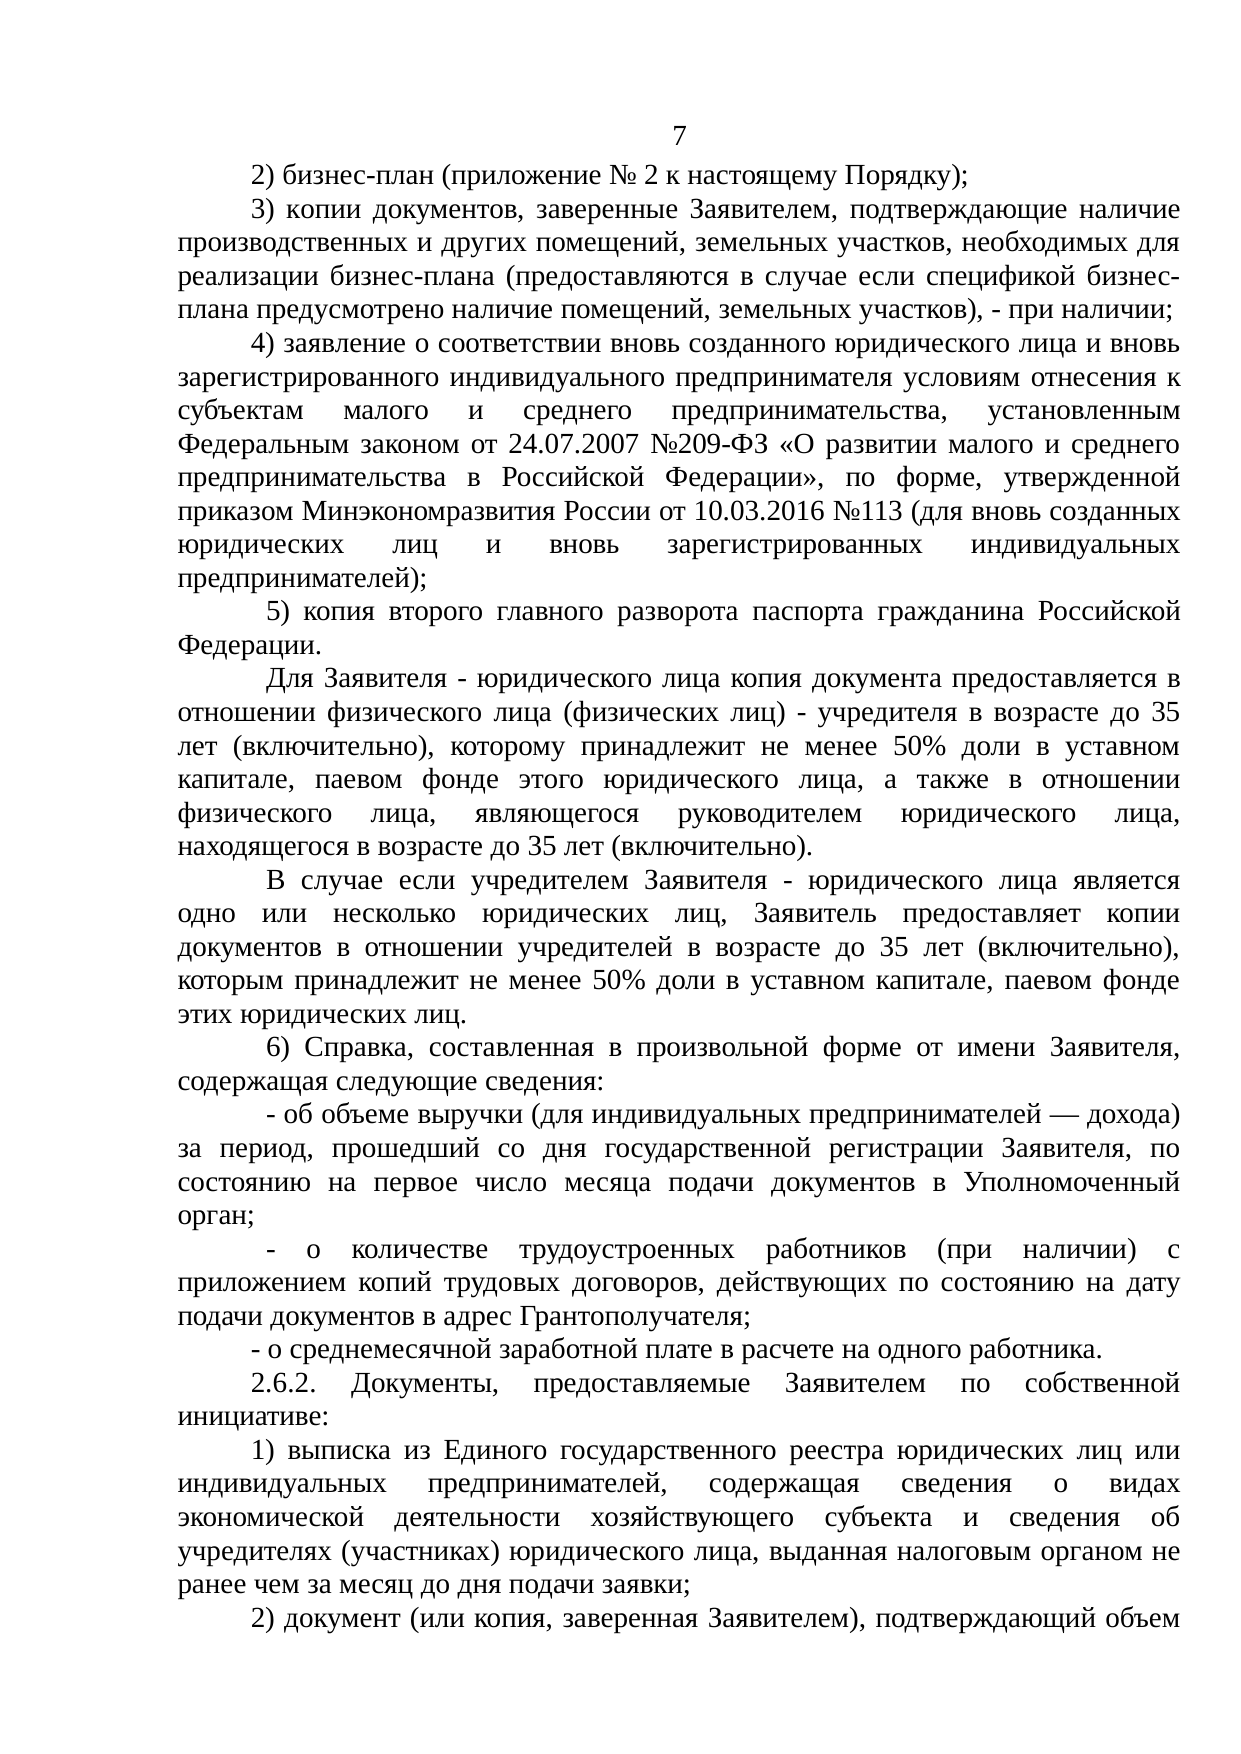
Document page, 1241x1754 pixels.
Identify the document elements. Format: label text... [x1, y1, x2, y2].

text 5) копия второго главного разворота паспорта гражданина Российской Федерации. [177, 594, 1181, 661]
text В случае если учредителем Заявителя - юридического лица является одно или несколько юридических лиц, Заявитель предоставляет копии документов в отношении учредителей в возрасте до 35 лет (включительно), которым принадлежит не менее 50% доли в уставном капитале, паевом фонде этих юридических лиц. [177, 862, 1181, 1030]
text 2.6.2. Документы, предоставляемые Заявителем по собственной инициативе: [177, 1365, 1181, 1432]
text 2) документ (или копия, заверенная Заявителем), подтверждающий объем [177, 1600, 1181, 1633]
text - об объеме выручки (для индивидуальных предпринимателей — дохода) за период, прошедший со дня государственной регистрации Заявителя, по состоянию на первое число месяца подачи документов в Уполномоченный орган; [177, 1097, 1181, 1231]
text 3) копии документов, заверенные Заявителем, подтверждающие наличие производственных и других помещений, земельных участков, необходимых для реализации бизнес-плана (предоставляются в случае если спецификой бизнес-плана предусмотрено наличие помещений, земельных участков), - при наличии; [177, 191, 1181, 325]
text 6) Справка, составленная в произвольной форме от имени Заявителя, содержащая следующие сведения: [177, 1030, 1181, 1097]
text Для Заявителя - юридического лица копия документа предоставляется в отношении физического лица (физических лиц) - учредителя в возрасте до 35 лет (включительно), которому принадлежит не менее 50% доли в уставном капитале, паевом фонде этого юридического лица, а также в отношении физического лица, являющегося руководителем юридического лица, находящегося в возрасте до 35 лет (включительно). [177, 661, 1181, 862]
text 1) выписка из Единого государственного реестра юридических лиц или индивидуальных предпринимателей, содержащая сведения о видах экономической деятельности хозяйствующего субъекта и сведения об учредителях (участниках) юридического лица, выданная налоговым органом не ранее чем за месяц до дня подачи заявки; [177, 1432, 1181, 1600]
text 2) бизнес-план (приложение № 2 к настоящему Порядку); [177, 158, 1181, 191]
text - о количестве трудоустроенных работников (при наличии) с приложением копий трудовых договоров, действующих по состоянию на дату подачи документов в адрес Грантополучателя; [177, 1231, 1181, 1332]
text - о среднемесячной заработной плате в расчете на одного работника. [177, 1332, 1181, 1365]
text 4) заявление о соответствии вновь созданного юридического лица и вновь зарегистрированного индивидуального предпринимателя условиям отнесения к субъектам малого и среднего предпринимательства, установленным Федеральным законом от 24.07.2007 №209-ФЗ «О развитии малого и среднего предпринимательства в Российской Федерации», по форме, утвержденной приказом Минэкономразвития России от 10.03.2016 №113 (для вновь созданных юридических лиц и вновь зарегистрированных индивидуальных предпринимателей); [177, 325, 1181, 594]
